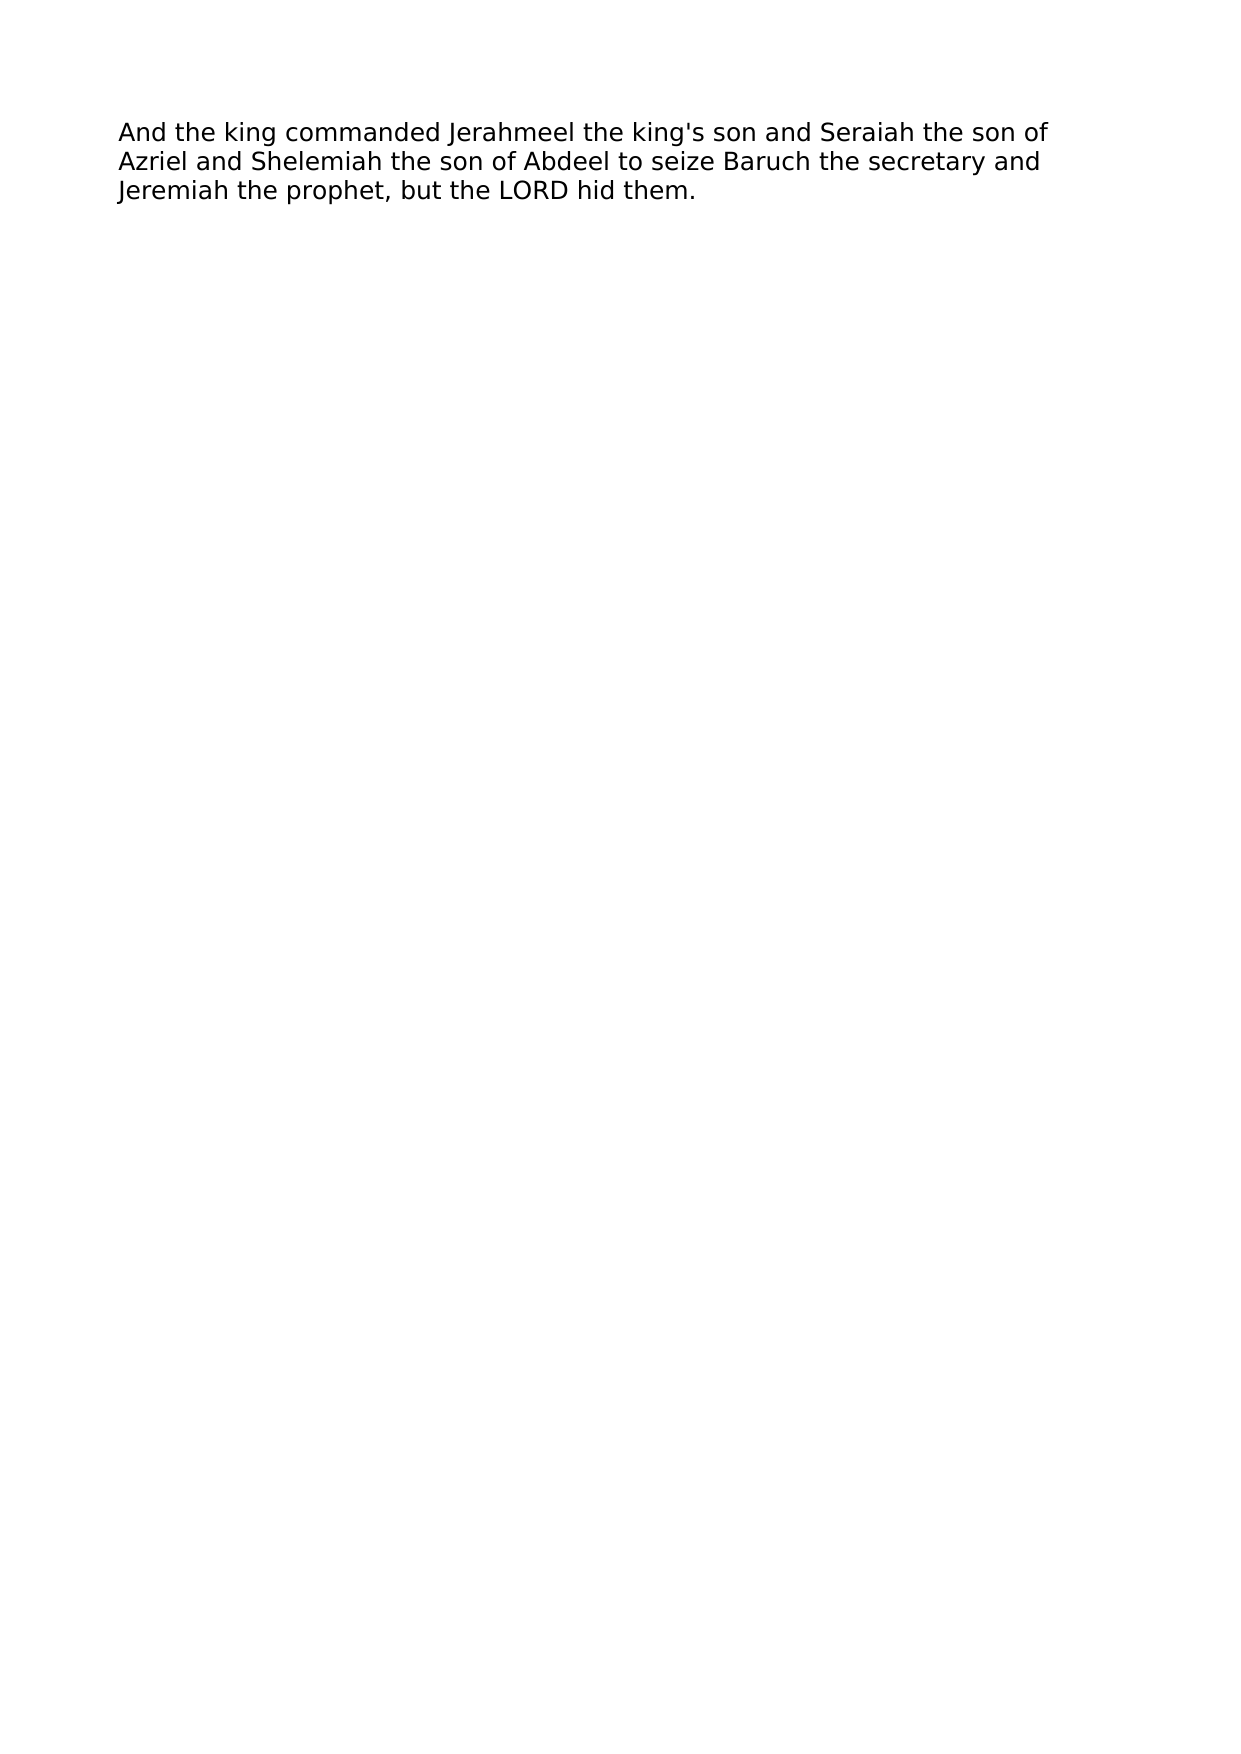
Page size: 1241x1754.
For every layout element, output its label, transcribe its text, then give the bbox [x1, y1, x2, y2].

text And the king commanded Jerahmeel the king's son and Seraiah the son of Azriel and Shelemiah the son of Abdeel to seize Baruch the secretary and Jeremiah the prophet, but the LORD hid them. [118, 118, 1122, 206]
